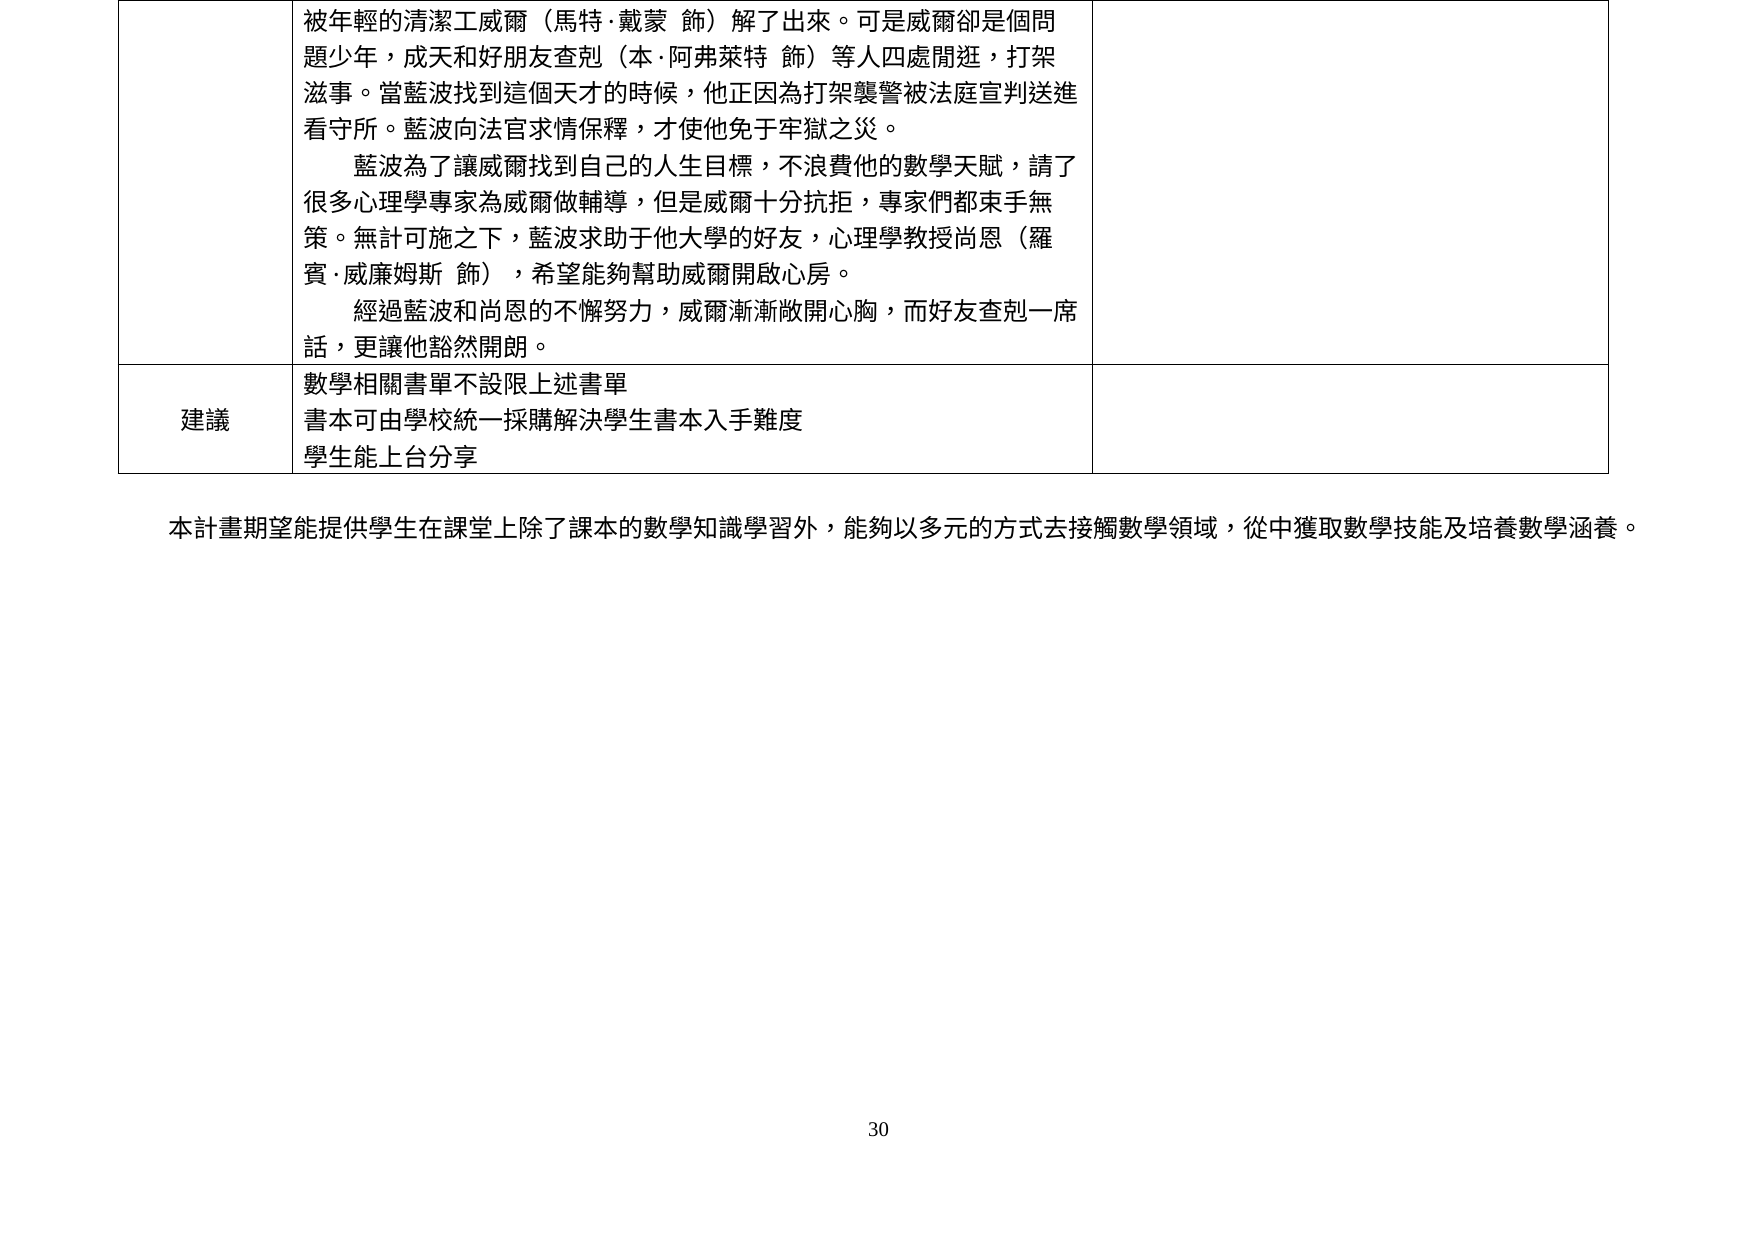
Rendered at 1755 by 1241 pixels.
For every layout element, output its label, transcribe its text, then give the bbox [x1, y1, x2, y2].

table_cell 數學相關書單不設限上述書單 書本可由學校統一採購解決學生書本入手難度 學生能上台分享 [293, 365, 1092, 473]
table_cell 建議 [119, 365, 292, 473]
table_cell [119, 1, 292, 363]
table_cell [1093, 365, 1608, 473]
table_cell 被年輕的清潔工威爾（馬特·戴蒙 飾）解了出來。可是威爾卻是個問題少年，成天和好朋友查剋（本·阿弗萊特 飾）等人四處閒逛，打架滋事。當藍波找到這個天才的時候，他正因為打架襲警被法庭宣判送進看守所。藍波向法官求情保釋，才使他免于牢獄之災。 藍波為了讓威爾找到自己的人生目標，不浪費他的數學天賦，請了很多心理學專家為威爾做輔導，但是威爾十分抗拒，專家們都束手無策。無計可施之下，藍波求助于他大學的好友，心理學教授尚恩（羅賓·威廉姆斯 飾），希望能夠幫助威爾開啟心房。 經過藍波和尚恩的不懈努力，威爾漸漸敞開心胸，而好友查剋一席話，更讓他豁然開朗。 [293, 1, 1092, 363]
table_cell [1093, 1, 1608, 363]
text 本計畫期望能提供學生在課堂上除了課本的數學知識學習外，能夠以多元的方式去接觸數學領域，從中獲取數學技能及培養數學涵養。 [118, 508, 1636, 545]
